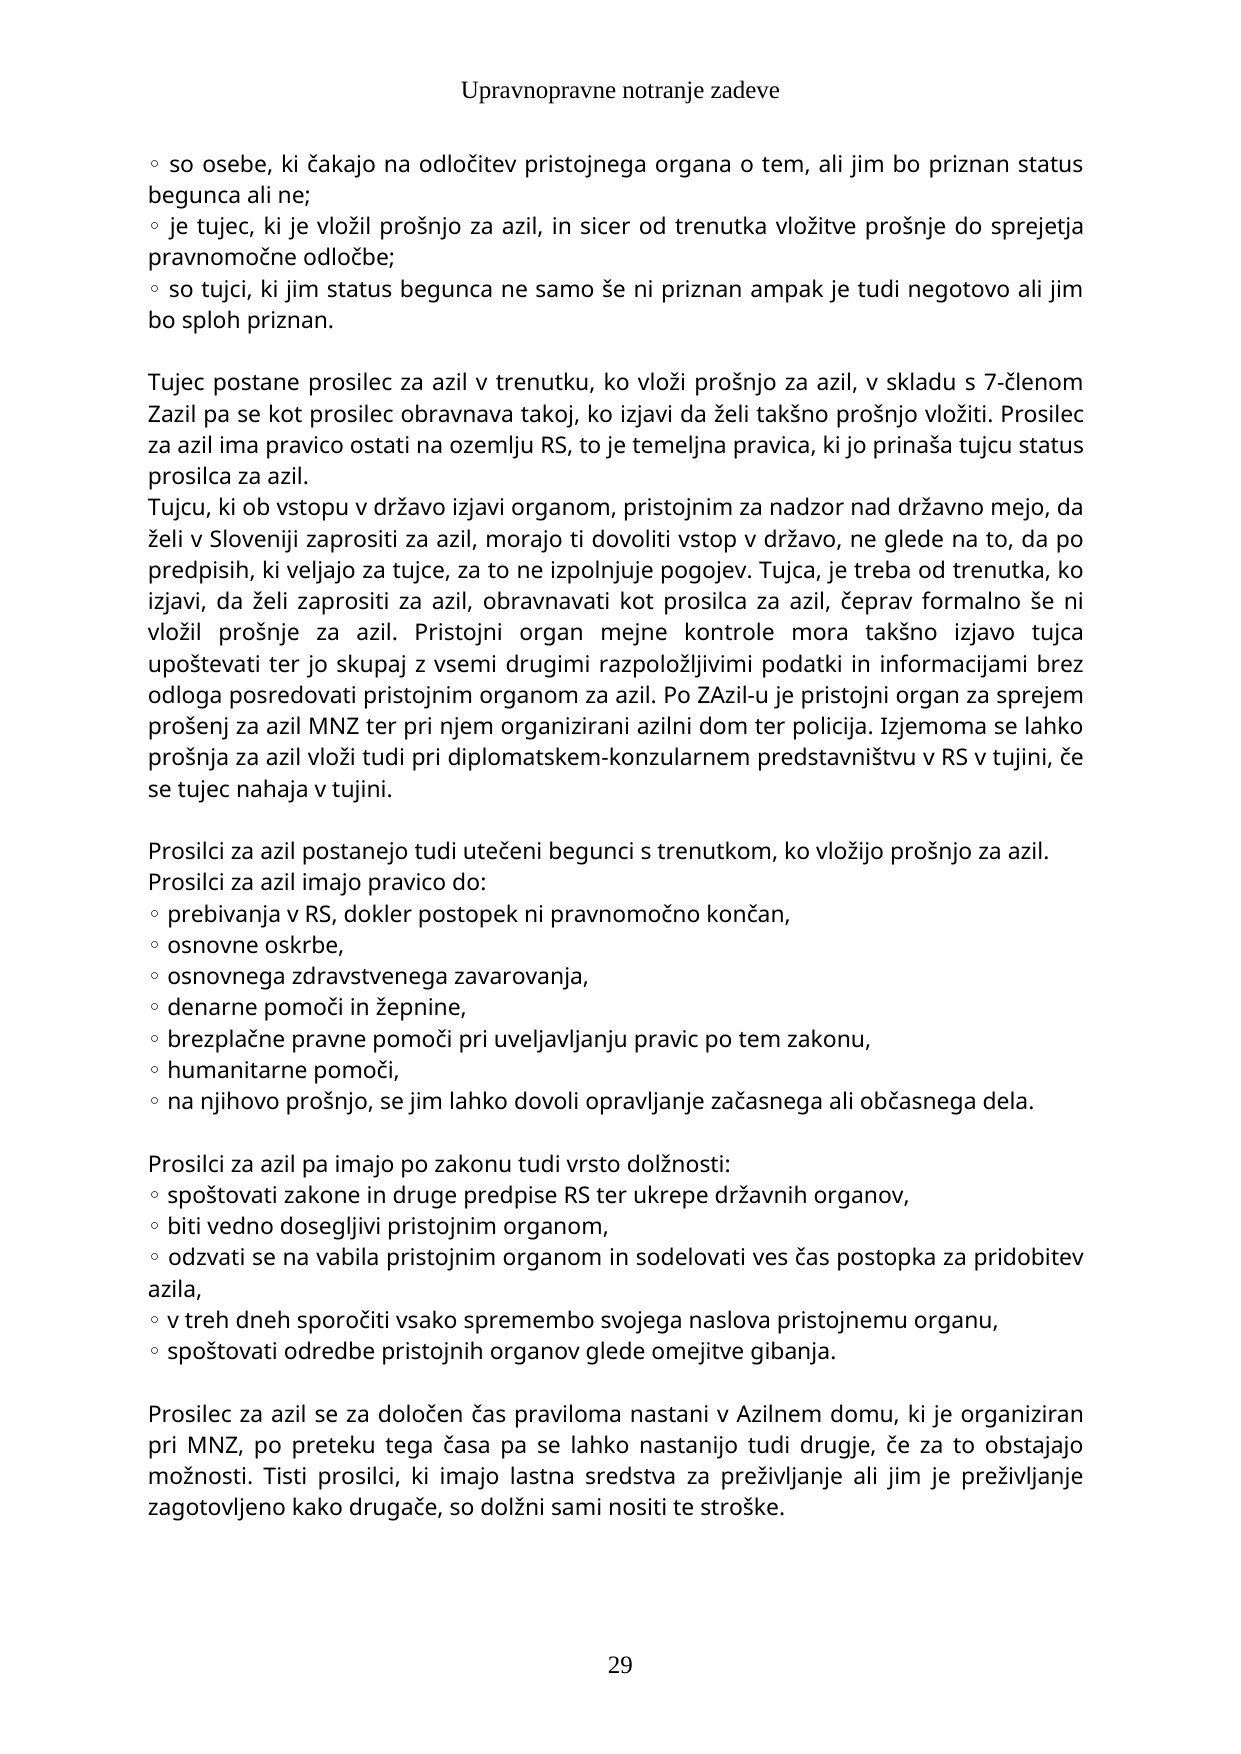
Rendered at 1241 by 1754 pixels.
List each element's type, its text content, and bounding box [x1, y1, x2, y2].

text ◦ denarne pomoči in žepnine, [148, 991, 1085, 1023]
text Prosilec za azil se za določen čas praviloma nastani v Azilnem domu, ki je organiziran pri MNZ, po preteku tega časa pa se lahko nastanijo tudi drugje, če za to obstajajo možnosti. Tisti prosilci, ki imajo lastna sredstva za preživljanje ali jim je preživljanje zagotovljeno kako drugače, so dolžni sami nositi te stroške. [148, 1398, 1085, 1523]
text ◦ na njihovo prošnjo, se jim lahko dovoli opravljanje začasnega ali občasnega dela. [148, 1085, 1085, 1116]
text Prosilci za azil postanejo tudi utečeni begunci s trenutkom, ko vložijo prošnjo za azil. [148, 835, 1085, 866]
text Prosilci za azil pa imajo po zakonu tudi vrsto dolžnosti: [148, 1148, 1085, 1179]
text ◦ humanitarne pomoči, [148, 1054, 1085, 1085]
text ◦ osnovnega zdravstvenega zavarovanja, [148, 960, 1085, 991]
text ◦ prebivanja v RS, dokler postopek ni pravnomočno končan, [148, 898, 1085, 929]
text ◦ osnovne oskrbe, [148, 929, 1085, 960]
text Tujcu, ki ob vstopu v državo izjavi organom, pristojnim za nadzor nad državno mejo, da želi v Sloveniji zaprositi za azil, morajo ti dovoliti vstop v državo, ne glede na to, da po predpisih, ki veljajo za tujce, za to ne izpolnjuje pogojev. Tujca, je treba od trenutka, ko izjavi, da želi zaprositi za azil, obravnavati kot prosilca za azil, čeprav formalno še ni vložil prošnje za azil. Pristojni organ mejne kontrole mora takšno izjavo tujca upoštevati ter jo skupaj z vsemi drugimi razpoložljivimi podatki in informacijami brez odloga posredovati pristojnim organom za azil. Po ZAzil-u je pristojni organ za sprejem prošenj za azil MNZ ter pri njem organizirani azilni dom ter policija. Izjemoma se lahko prošnja za azil vloži tudi pri diplomatskem-konzularnem predstavništvu v RS v tujini, če se tujec nahaja v tujini. [148, 491, 1085, 804]
text Prosilci za azil imajo pravico do: [148, 866, 1085, 898]
text ◦ je tujec, ki je vložil prošnjo za azil, in sicer od trenutka vložitve prošnje do sprejetja pravnomočne odločbe; [148, 210, 1085, 273]
text ◦ so osebe, ki čakajo na odločitev pristojnega organa o tem, ali jim bo priznan status begunca ali ne; [148, 148, 1085, 210]
text ◦ odzvati se na vabila pristojnim organom in sodelovati ves čas postopka za pridobitev azila, [148, 1241, 1085, 1304]
text Tujec postane prosilec za azil v trenutku, ko vloži prošnjo za azil, v skladu s 7-členom Zazil pa se kot prosilec obravnava takoj, ko izjavi da želi takšno prošnjo vložiti. Prosilec za azil ima pravico ostati na ozemlju RS, to je temeljna pravica, ki jo prinaša tujcu status prosilca za azil. [148, 366, 1085, 491]
text ◦ spoštovati odredbe pristojnih organov glede omejitve gibanja. [148, 1335, 1085, 1366]
text ◦ biti vedno dosegljivi pristojnim organom, [148, 1210, 1085, 1241]
text ◦ spoštovati zakone in druge predpise RS ter ukrepe državnih organov, [148, 1179, 1085, 1210]
text ◦ so tujci, ki jim status begunca ne samo še ni priznan ampak je tudi negotovo ali jim bo sploh priznan. [148, 273, 1085, 335]
text ◦ v treh dneh sporočiti vsako spremembo svojega naslova pristojnemu organu, [148, 1304, 1085, 1335]
text ◦ brezplačne pravne pomoči pri uveljavljanju pravic po tem zakonu, [148, 1023, 1085, 1054]
